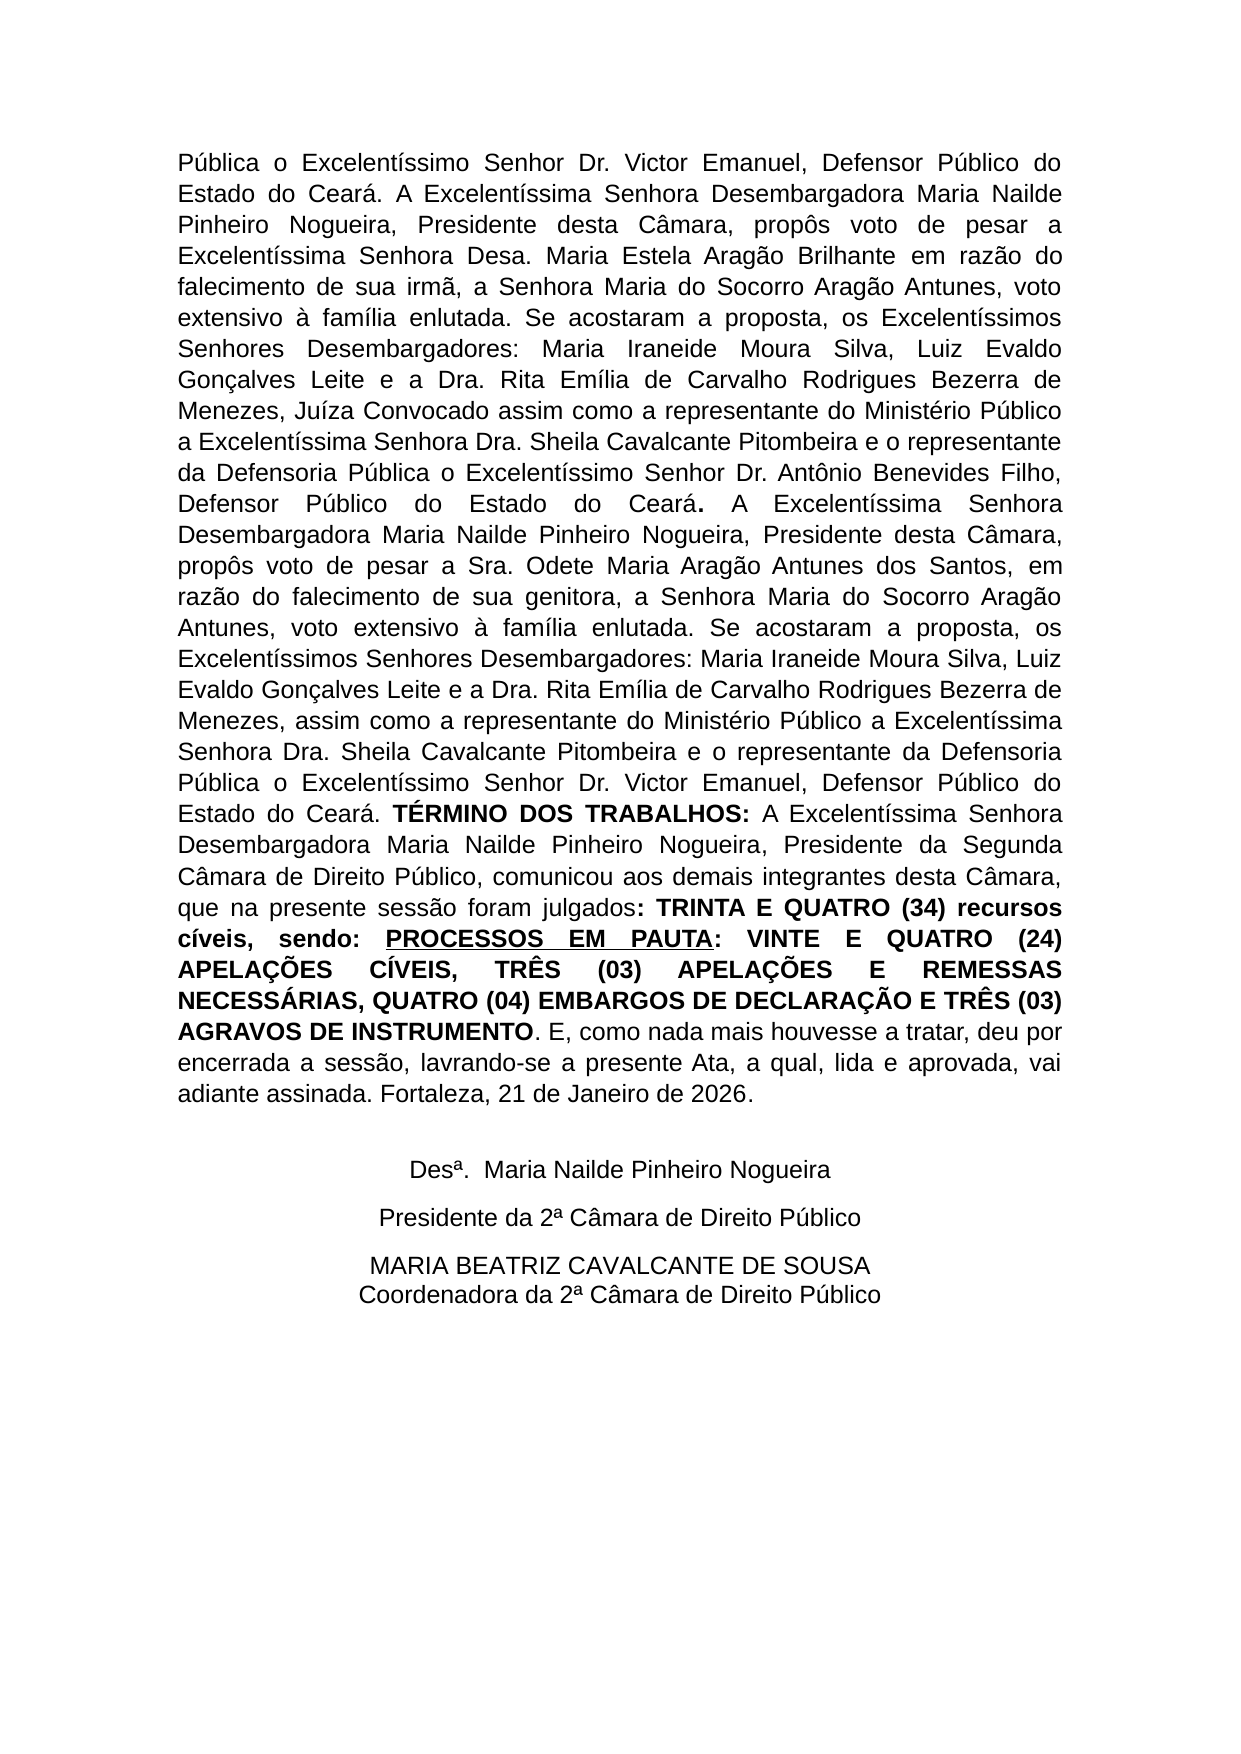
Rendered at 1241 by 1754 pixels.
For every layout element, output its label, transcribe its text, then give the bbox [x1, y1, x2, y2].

text MARIA BEATRIZ CAVALCANTE DE SOUSA [177, 1251, 1063, 1280]
text Presidente da 2ª Câmara de Direito Público [177, 1203, 1063, 1232]
text Pública o Excelentíssimo Senhor Dr. Victor Emanuel, Defensor Público do Estado do Ceará. A Excelentíssima Senhora Desembargadora Maria Nailde Pinheiro Nogueira, Presidente desta Câmara, propôs voto de pesar a Excelentíssima Senhora Desa. Maria Estela Aragão Brilhante em razão do falecimento de sua irmã, a Senhora Maria do Socorro Aragão Antunes, voto extensivo à família enlutada. Se acostaram a proposta, os Excelentíssimos Senhores Desembargadores: Maria Iraneide Moura Silva, Luiz Evaldo Gonçalves Leite e a Dra. Rita Emília de Carvalho Rodrigues Bezerra de Menezes, Juíza Convocado assim como a representante do Ministério Público a Excelentíssima Senhora Dra. Sheila Cavalcante Pitombeira e o representante da Defensoria Pública o Excelentíssimo Senhor Dr. Antônio Benevides Filho, Defensor Público do Estado do Ceará. A Excelentíssima Senhora Desembargadora Maria Nailde Pinheiro Nogueira, Presidente desta Câmara, propôs voto de pesar a Sra. Odete Maria Aragão Antunes dos Santos, em razão do falecimento de sua genitora, a Senhora Maria do Socorro Aragão Antunes, voto extensivo à família enlutada. Se acostaram a proposta, os Excelentíssimos Senhores Desembargadores: Maria Iraneide Moura Silva, Luiz Evaldo Gonçalves Leite e a Dra. Rita Emília de Carvalho Rodrigues Bezerra de Menezes, assim como a representante do Ministério Público a Excelentíssima Senhora Dra. Sheila Cavalcante Pitombeira e o representante da Defensoria Pública o Excelentíssimo Senhor Dr. Victor Emanuel, Defensor Público do Estado do Ceará. TÉRMINO DOS TRABALHOS: A Excelentíssima Senhora Desembargadora Maria Nailde Pinheiro Nogueira, Presidente da Segunda Câmara de Direito Público, comunicou aos demais integrantes desta Câmara, que na presente sessão foram julgados: TRINTA E QUATRO (34) recursos cíveis, sendo: PROCESSOS EM PAUTA: VINTE E QUATRO (24) APELAÇÕES CÍVEIS, TRÊS (03) APELAÇÕES E REMESSAS NECESSÁRIAS, QUATRO (04) EMBARGOS DE DECLARAÇÃO E TRÊS (03) AGRAVOS DE INSTRUMENTO. E, como nada mais houvesse a tratar, deu por encerrada a sessão, lavrando-se a presente Ata, a qual, lida e aprovada, vai adiante assinada. Fortaleza, 21 de Janeiro de 2026. [177, 148, 1063, 1108]
text Desª. Maria Nailde Pinheiro Nogueira [177, 1156, 1063, 1184]
text Coordenadora da 2ª Câmara de Direito Público [177, 1280, 1063, 1308]
